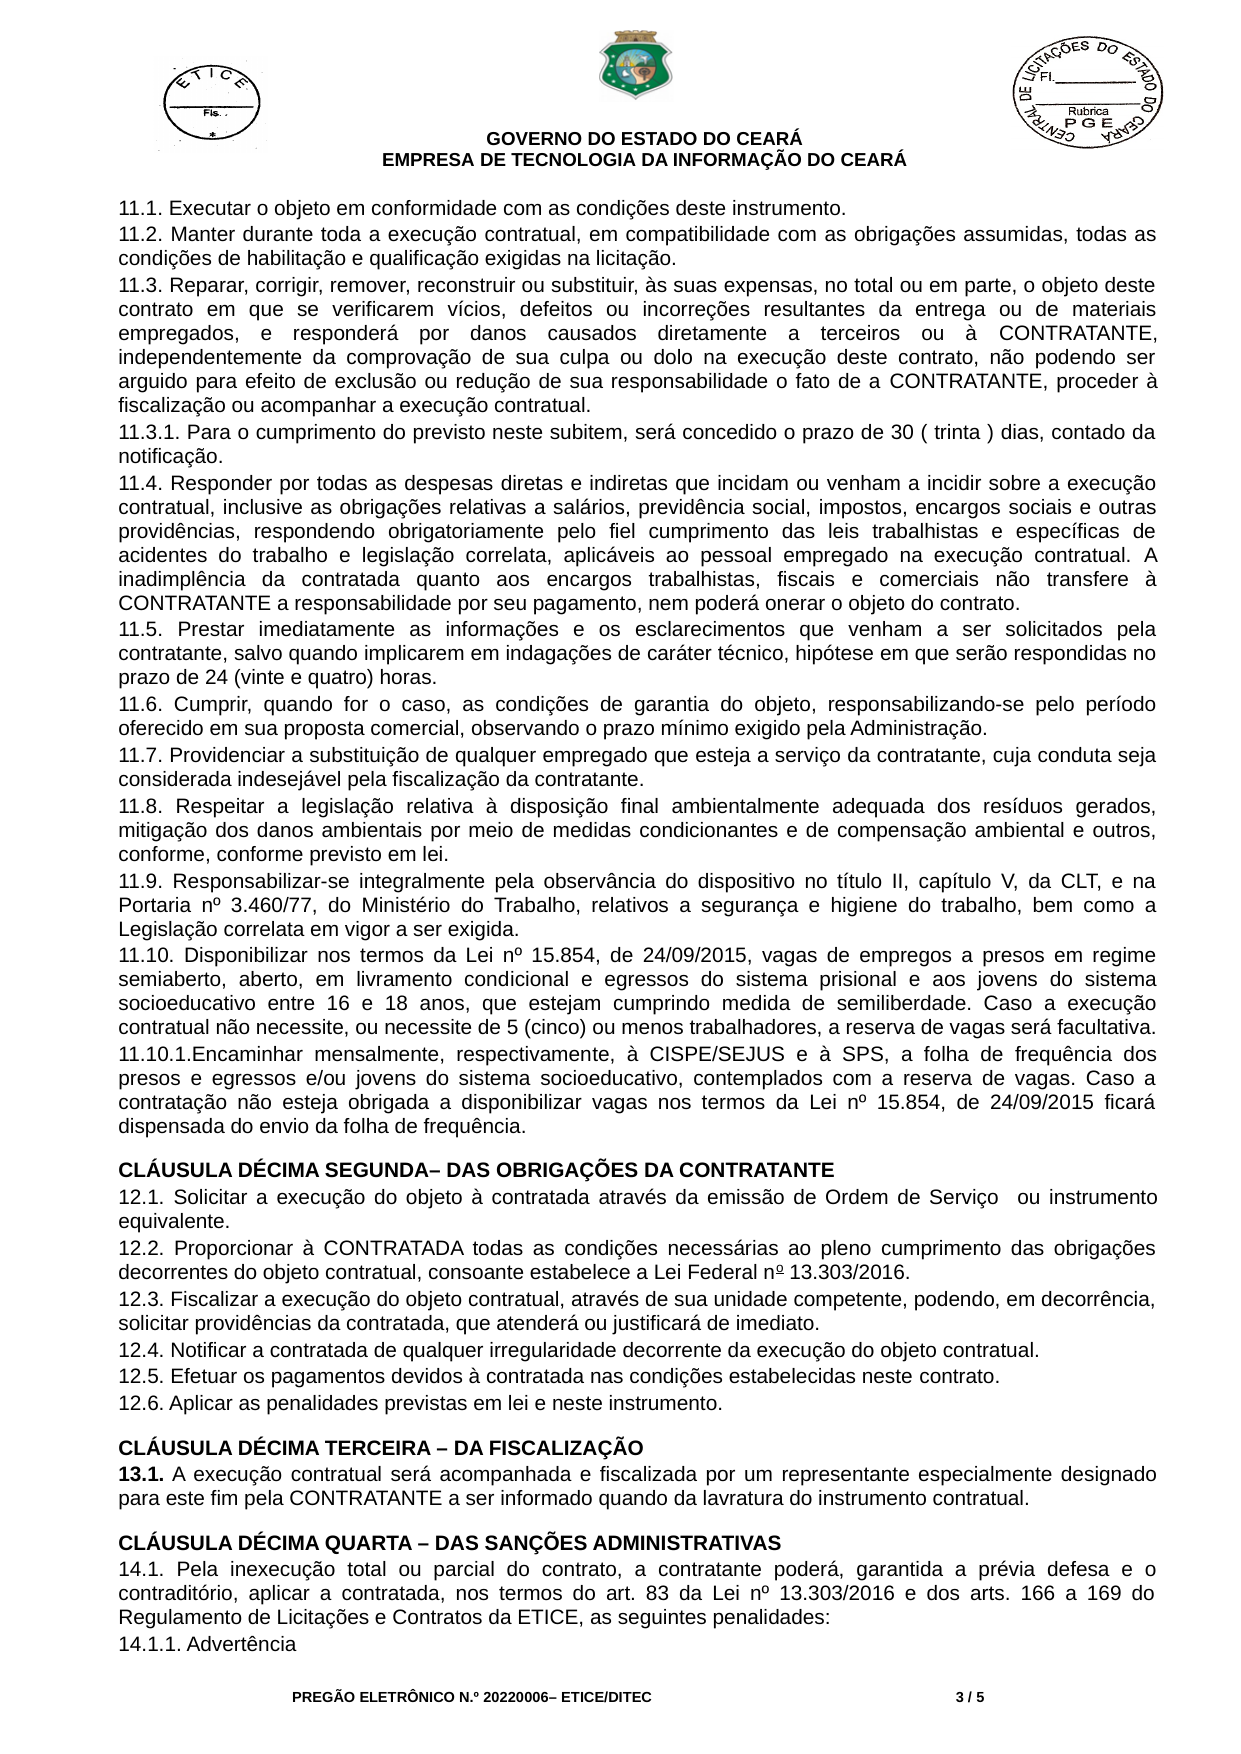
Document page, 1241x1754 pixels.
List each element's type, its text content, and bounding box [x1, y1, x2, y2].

text 11.6. Cumprir, quando for o caso, as condições de garantia do objeto, responsabilizando-se pelo período oferecido em sua proposta comercial, observando o prazo mínimo exigido pela Administração. [118, 692, 1158, 740]
text CLÁUSULA DÉCIMA QUARTA – DAS SANÇÕES ADMINISTRATIVAS [118, 1530, 1158, 1554]
text 13.1. A execução contratual será acompanhada e fiscalizada por um representante especialmente designado para este fim pela CONTRATANTE a ser informado quando da lavratura do instrumento contratual. [118, 1462, 1158, 1510]
text CLÁUSULA DÉCIMA SEGUNDA– DAS OBRIGAÇÕES DA CONTRATANTE [118, 1158, 1158, 1182]
text 12.6. Aplicar as penalidades previstas em lei e neste instrumento. [118, 1391, 1158, 1415]
text 11.2. Manter durante toda a execução contratual, em compatibilidade com as obrigações assumidas, todas as condições de habilitação e qualificação exigidas na licitação. [118, 222, 1158, 270]
text 11.5. Prestar imediatamente as informações e os esclarecimentos que venham a ser solicitados pela contratante, salvo quando implicarem em indagações de caráter técnico, hipótese em que serão respondidas no prazo de 24 (vinte e quatro) horas. [118, 617, 1158, 689]
text 11.8. Respeitar a legislação relativa à disposição final ambientalmente adequada dos resíduos gerados, mitigação dos danos ambientais por meio de medidas condicionantes e de compensação ambiental e outros, conforme, conforme previsto em lei. [118, 794, 1158, 866]
text 12.5. Efetuar os pagamentos devidos à contratada nas condições estabelecidas neste contrato. [118, 1364, 1158, 1388]
text 14.1.1. Advertência [118, 1632, 1158, 1656]
text 12.1. Solicitar a execução do objeto à contratada através da emissão de Ordem de Serviço ou instrumento equivalente. [118, 1185, 1158, 1233]
text CLÁUSULA DÉCIMA TERCEIRA – DA FISCALIZAÇÃO [118, 1435, 1158, 1459]
text 11.1. Executar o objeto em conformidade com as condições deste instrumento. [118, 195, 1158, 219]
text 11.4. Responder por todas as despesas diretas e indiretas que incidam ou venham a incidir sobre a execução contratual, inclusive as obrigações relativas a salários, previdência social, impostos, encargos sociais e outras providências, respondendo obrigatoriamente pelo fiel cumprimento das leis trabalhistas e específicas de acidentes do trabalho e legislação correlata, aplicáveis ao pessoal empregado na execução contratual. A inadimplência da contratada quanto aos encargos trabalhistas, fiscais e comerciais não transfere à CONTRATANTE a responsabilidade por seu pagamento, nem poderá onerar o objeto do contrato. [118, 471, 1158, 614]
text 12.3. Fiscalizar a execução do objeto contratual, através de sua unidade competente, podendo, em decorrência, solicitar providências da contratada, que atenderá ou justificará de imediato. [118, 1287, 1158, 1334]
text 12.2. Proporcionar à CONTRATADA todas as condições necessárias ao pleno cumprimento das obrigações decorrentes do objeto contratual, consoante estabelece a Lei Federal no 13.303/2016. [118, 1236, 1158, 1284]
text 11.10.1.Encaminhar mensalmente, respectivamente, à CISPE/SEJUS e à SPS, a folha de frequência dos presos e egressos e/ou jovens do sistema socioeducativo, contemplados com a reserva de vagas. Caso a contratação não esteja obrigada a disponibilizar vagas nos termos da Lei nº 15.854, de 24/09/2015 ficará dispensada do envio da folha de frequência. [118, 1042, 1158, 1138]
text 12.4. Notificar a contratada de qualquer irregularidade decorrente da execução do objeto contratual. [118, 1337, 1158, 1361]
text 11.7. Providenciar a substituição de qualquer empregado que esteja a serviço da contratante, cuja conduta seja considerada indesejável pela fiscalização da contratante. [118, 743, 1158, 791]
picture [1011, 35, 1164, 150]
text 11.3. Reparar, corrigir, remover, reconstruir ou substituir, às suas expensas, no total ou em parte, o objeto deste contrato em que se verificarem vícios, defeitos ou incorreções resultantes da entrega ou de materiais empregados, e responderá por danos causados diretamente a terceiros ou à CONTRATANTE, independentemente da comprovação de sua culpa ou dolo na execução deste contrato, não podendo ser arguido para efeito de exclusão ou redução de sua responsabilidade o fato de a CONTRATANTE, proceder à fiscalização ou acompanhar a execução contratual. [118, 273, 1158, 417]
text 14.1. Pela inexecução total ou parcial do contrato, a contratante poderá, garantida a prévia defesa e o contraditório, aplicar a contratada, nos termos do art. 83 da Lei nº 13.303/2016 e dos arts. 166 a 169 do Regulamento de Licitações e Contratos da ETICE, as seguintes penalidades: [118, 1557, 1158, 1629]
text 11.3.1. Para o cumprimento do previsto neste subitem, será concedido o prazo de 30 ( trinta ) dias, contado da notificação. [118, 420, 1158, 468]
text 11.9. Responsabilizar-se integralmente pela observância do dispositivo no título II, capítulo V, da CLT, e na Portaria nº 3.460/77, do Ministério do Trabalho, relativos a segurança e higiene do trabalho, bem como a Legislação correlata em vigor a ser exigida. [118, 868, 1158, 940]
text 11.10. Disponibilizar nos termos da Lei nº 15.854, de 24/09/2015, vagas de empregos a presos em regime semiaberto, aberto, em livramento condicional e egressos do sistema prisional e aos jovens do sistema socioeducativo entre 16 e 18 anos, que estejam cumprindo medida de semiliberdade. Caso a execução contratual não necessite, ou necessite de 5 (cinco) ou menos trabalhadores, a reserva de vagas será facultativa. [118, 943, 1158, 1039]
